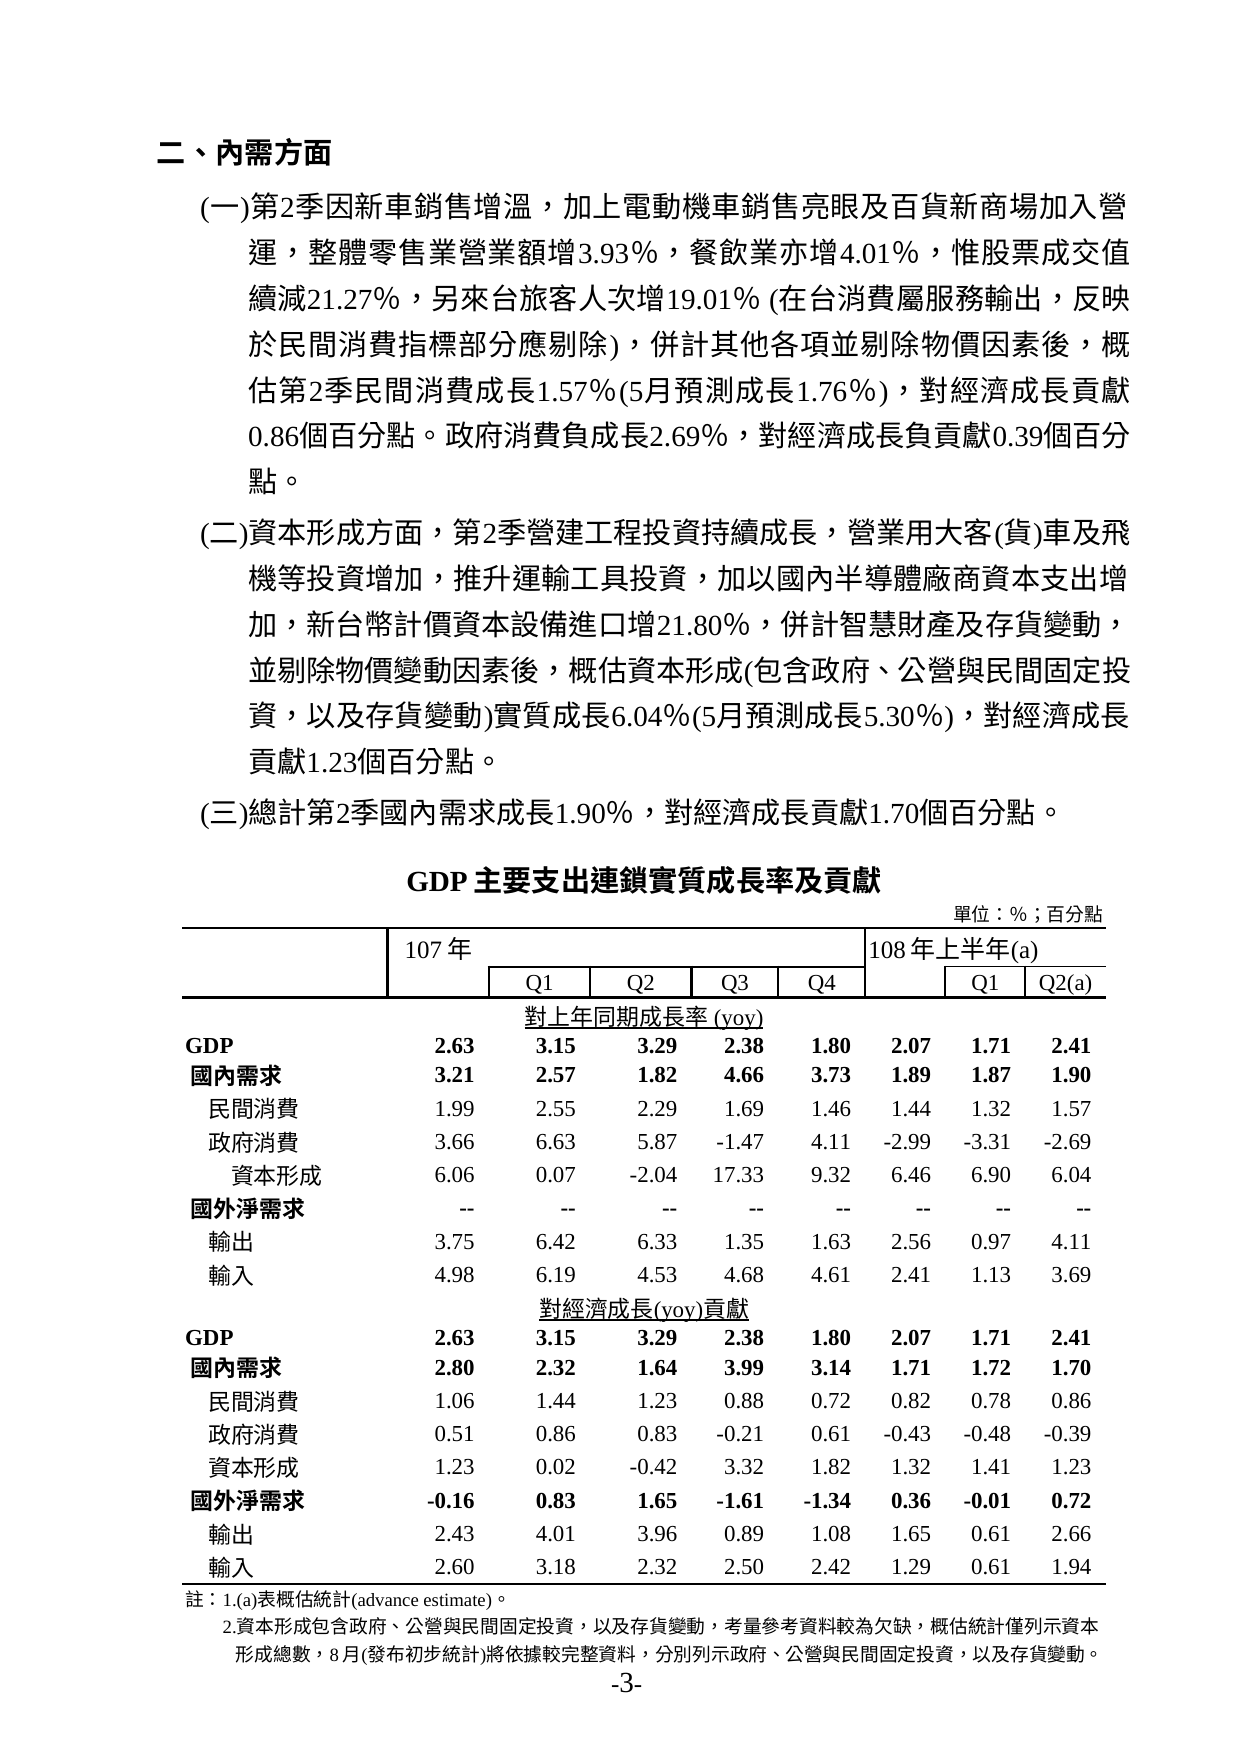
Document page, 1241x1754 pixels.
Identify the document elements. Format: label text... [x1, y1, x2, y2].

table_cell 對經濟成長(yoy)貢獻 [182, 1291, 1106, 1324]
table_cell 2.41 [1025, 1324, 1106, 1350]
table_cell 1.72 [945, 1350, 1025, 1383]
table_cell 6.33 [590, 1224, 691, 1257]
table_cell [182, 929, 386, 966]
table_cell 0.61 [945, 1516, 1025, 1550]
table_cell 1.82 [778, 1450, 865, 1483]
table_cell 國外淨需求 [182, 1483, 387, 1516]
table_cell 2.63 [388, 1032, 489, 1058]
table_cell 3.29 [590, 1324, 691, 1350]
table_cell 3.96 [590, 1516, 691, 1550]
table_cell 1.29 [865, 1550, 945, 1583]
table_cell 4.61 [778, 1258, 865, 1291]
table_cell 4.68 [691, 1258, 778, 1291]
table_cell -- [691, 1191, 778, 1224]
table_cell 1.41 [945, 1450, 1025, 1483]
table_cell -1.47 [691, 1125, 778, 1158]
table_cell 註：1.(a)表概估統計(advance estimate)。 2.資本形成包含政府、公營與民間固定投資，以及存貨變動，考量參考資料較為欠缺，概估統計僅列示資本形成總數，8月(發布初步統計)將依據較完整資料，分別列示政府、公營與民間固定投資，以及存貨變動。 [182, 1585, 1106, 1667]
table_cell 1.46 [778, 1091, 865, 1124]
table_cell 1.57 [1025, 1091, 1106, 1124]
table_cell 0.88 [691, 1384, 778, 1417]
table_cell [778, 929, 864, 966]
table_cell 1.70 [1025, 1350, 1106, 1383]
table_cell 2.07 [865, 1324, 945, 1350]
table_cell -0.43 [865, 1417, 945, 1450]
table_cell 國內需求 [182, 1350, 387, 1383]
table_cell 1.90 [1025, 1058, 1106, 1091]
table_cell 3.73 [778, 1058, 865, 1091]
table_cell 對上年同期成長率 (yoy) [182, 999, 1106, 1032]
table_cell 3.29 [590, 1032, 691, 1058]
table_cell 0.07 [489, 1158, 590, 1191]
table_cell 1.80 [778, 1032, 865, 1058]
text (三)總計第2季國內需求成長1.90％，對經濟成長貢獻1.70個百分點。 [200, 787, 1131, 833]
table_cell 6.04 [1025, 1158, 1106, 1191]
table_cell 1.69 [691, 1091, 778, 1124]
table_cell 1.35 [691, 1224, 778, 1257]
table_cell 3.14 [778, 1350, 865, 1383]
table_cell 1.89 [865, 1058, 945, 1091]
table_cell 政府消費 [182, 1417, 387, 1450]
table_cell [590, 929, 691, 966]
table_cell 4.11 [1025, 1224, 1106, 1257]
table_cell 國內需求 [182, 1058, 387, 1091]
table_cell 民間消費 [182, 1384, 387, 1417]
table_cell 2.41 [1025, 1032, 1106, 1058]
table_cell -2.69 [1025, 1125, 1106, 1158]
table_cell GDP [182, 1032, 387, 1058]
table_cell 1.65 [590, 1483, 691, 1516]
table_cell 2.66 [1025, 1516, 1106, 1550]
table_cell 0.89 [691, 1516, 778, 1550]
table_cell -- [388, 1191, 489, 1224]
table_cell 0.36 [865, 1483, 945, 1516]
table_cell -2.04 [590, 1158, 691, 1191]
table_cell -- [865, 1191, 945, 1224]
table_cell 1.71 [945, 1032, 1025, 1058]
table_cell 1.64 [590, 1350, 691, 1383]
table_cell 1.23 [1025, 1450, 1106, 1483]
table_cell 2.57 [489, 1058, 590, 1091]
table_cell 0.83 [590, 1417, 691, 1450]
table_cell 1.44 [865, 1091, 945, 1124]
table_cell 2.43 [388, 1516, 489, 1550]
table_cell 輸出 [182, 1224, 387, 1257]
table_cell 1.80 [778, 1324, 865, 1350]
table_cell 3.66 [388, 1125, 489, 1158]
table_cell -0.01 [945, 1483, 1025, 1516]
table_cell 4.11 [778, 1125, 865, 1158]
table_cell 1.23 [388, 1450, 489, 1483]
table_cell [389, 966, 488, 996]
table_cell 1.23 [590, 1384, 691, 1417]
table_cell 3.15 [489, 1032, 590, 1058]
table_cell 0.86 [489, 1417, 590, 1450]
table_cell 輸出 [182, 1516, 387, 1550]
text (一)第2季因新車銷售增溫，加上電動機車銷售亮眼及百貨新商場加入營運，整體零售業營業額增3.93％，餐飲業亦增4.01％，惟股票成交值續減21.27％，另來台旅客人次增19.01％ (在台消費屬服務輸出，反映於民間消費指標部分應剔除)，併計其他各項並剔除物價因素後，概估第2季民間消費成長1.57％(5月預測成長1.76％)，對經濟成長貢獻0.86個百分點。政府消費負成長2.69％，對經濟成長負貢獻0.39個百分點。 [200, 181, 1131, 502]
table_cell 107年 [389, 929, 489, 966]
table_cell 9.32 [778, 1158, 865, 1191]
table_cell 2.38 [691, 1324, 778, 1350]
table_cell 1.08 [778, 1516, 865, 1550]
table_cell 政府消費 [182, 1125, 387, 1158]
table_cell 單位：％；百分點 [182, 900, 1106, 927]
table_cell 2.60 [388, 1550, 489, 1583]
table_cell 1.63 [778, 1224, 865, 1257]
table_cell 資本形成 [182, 1158, 387, 1191]
table_cell 0.78 [945, 1384, 1025, 1417]
table_cell Q1 [946, 967, 1024, 996]
table_cell 0.72 [1025, 1483, 1106, 1516]
table_cell 1.99 [388, 1091, 489, 1124]
table_cell 0.72 [778, 1384, 865, 1417]
table_cell 6.06 [388, 1158, 489, 1191]
table_header GDP主要支出連鎖實質成長率及貢獻 [182, 858, 1106, 900]
table_cell 3.69 [1025, 1258, 1106, 1291]
table_cell 2.80 [388, 1350, 489, 1383]
table_cell -0.48 [945, 1417, 1025, 1450]
text 二、內需方面 [157, 126, 1131, 173]
table_cell 3.21 [388, 1058, 489, 1091]
table_cell Q3 [693, 968, 777, 996]
table_cell 0.97 [945, 1224, 1025, 1257]
table_cell -0.42 [590, 1450, 691, 1483]
table_cell 2.29 [590, 1091, 691, 1124]
table_cell 108年上半年(a) [866, 929, 1106, 966]
table_cell 4.53 [590, 1258, 691, 1291]
table_cell 2.07 [865, 1032, 945, 1058]
table_cell 1.32 [865, 1450, 945, 1483]
table_cell -- [489, 1191, 590, 1224]
table_cell 1.32 [945, 1091, 1025, 1124]
table_cell -- [1025, 1191, 1106, 1224]
table_cell 2.41 [865, 1258, 945, 1291]
table_cell 1.65 [865, 1516, 945, 1550]
table_cell 6.46 [865, 1158, 945, 1191]
table_cell -3.31 [945, 1125, 1025, 1158]
table_cell 1.06 [388, 1384, 489, 1417]
table_cell 0.51 [388, 1417, 489, 1450]
table_cell 4.66 [691, 1058, 778, 1091]
table_cell [182, 966, 386, 996]
table_cell 5.87 [590, 1125, 691, 1158]
table_cell [866, 966, 944, 996]
table_cell [489, 929, 590, 966]
table_cell 3.75 [388, 1224, 489, 1257]
table_cell -1.34 [778, 1483, 865, 1516]
table_cell 4.01 [489, 1516, 590, 1550]
text (二)資本形成方面，第2季營建工程投資持續成長，營業用大客(貨)車及飛機等投資增加，推升運輸工具投資，加以國內半導體廠商資本支出增加，新台幣計價資本設備進口增21.80％，併計智慧財產及存貨變動，並剔除物價變動因素後，概估資本形成(包含政府、公營與民間固定投資，以及存貨變動)實質成長6.04％(5月預測成長5.30％)，對經濟成長貢獻1.23個百分點。 [200, 507, 1131, 782]
table_cell 國外淨需求 [182, 1191, 387, 1224]
table_cell 1.82 [590, 1058, 691, 1091]
table_cell -0.21 [691, 1417, 778, 1450]
table_cell 1.13 [945, 1258, 1025, 1291]
table_cell 1.71 [945, 1324, 1025, 1350]
table_cell 2.32 [590, 1550, 691, 1583]
table_cell 1.94 [1025, 1550, 1106, 1583]
table_cell 0.02 [489, 1450, 590, 1483]
table_cell 6.90 [945, 1158, 1025, 1191]
table_cell 3.15 [489, 1324, 590, 1350]
table_cell 資本形成 [182, 1450, 387, 1483]
table_cell 4.98 [388, 1258, 489, 1291]
table_cell -- [590, 1191, 691, 1224]
table_cell [691, 929, 778, 966]
table_cell 2.32 [489, 1350, 590, 1383]
table_cell -1.61 [691, 1483, 778, 1516]
table_cell 17.33 [691, 1158, 778, 1191]
table_cell 1.71 [865, 1350, 945, 1383]
table_cell -- [945, 1191, 1025, 1224]
table_cell 2.50 [691, 1550, 778, 1583]
table_cell 3.99 [691, 1350, 778, 1383]
table_cell Q2 [591, 968, 690, 996]
table_cell 輸入 [182, 1258, 387, 1291]
table_cell 6.42 [489, 1224, 590, 1257]
table_cell 0.61 [778, 1417, 865, 1450]
table_cell 2.42 [778, 1550, 865, 1583]
table_cell 3.32 [691, 1450, 778, 1483]
table_cell 2.56 [865, 1224, 945, 1257]
table_cell 0.86 [1025, 1384, 1106, 1417]
table_cell 2.38 [691, 1032, 778, 1058]
table_cell -0.16 [388, 1483, 489, 1516]
table_cell 6.19 [489, 1258, 590, 1291]
table_cell -2.99 [865, 1125, 945, 1158]
table_cell GDP [182, 1324, 387, 1350]
table_cell 6.63 [489, 1125, 590, 1158]
table_cell 1.87 [945, 1058, 1025, 1091]
table_cell 輸入 [182, 1550, 387, 1583]
table_cell 2.63 [388, 1324, 489, 1350]
table_cell -- [778, 1191, 865, 1224]
table_cell 0.83 [489, 1483, 590, 1516]
table_cell 1.44 [489, 1384, 590, 1417]
table_cell Q4 [779, 968, 864, 996]
table_cell 0.61 [945, 1550, 1025, 1583]
table_cell 0.82 [865, 1384, 945, 1417]
table_cell Q2(a) [1026, 967, 1106, 996]
table_cell 民間消費 [182, 1091, 387, 1124]
table_cell Q1 [490, 968, 589, 996]
table_cell -0.39 [1025, 1417, 1106, 1450]
table_cell 3.18 [489, 1550, 590, 1583]
table_cell 2.55 [489, 1091, 590, 1124]
